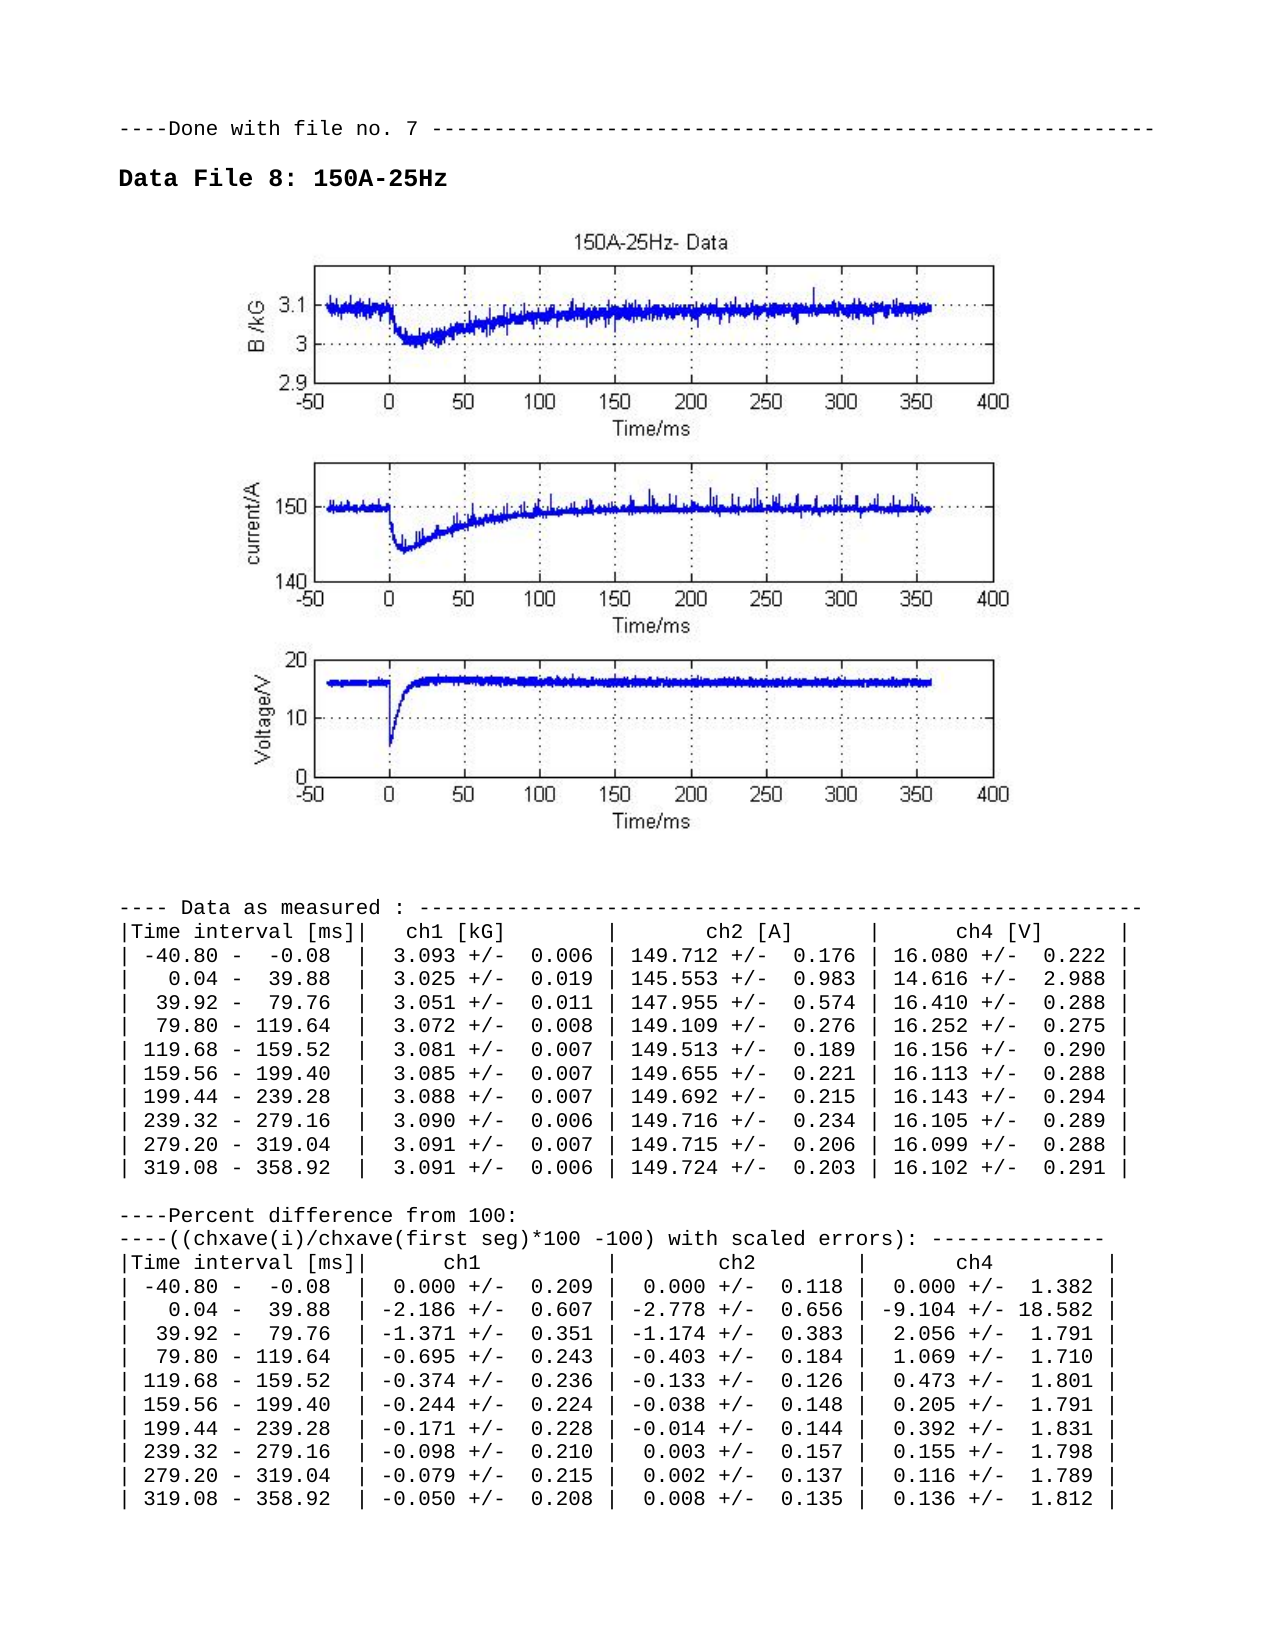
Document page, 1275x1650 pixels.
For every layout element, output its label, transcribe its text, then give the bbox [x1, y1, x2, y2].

text ----Percent difference from 100: [118, 1205, 1157, 1228]
text | 319.08 - 358.92 | 3.091 +/- 0.006 | 149.724 +/- 0.203 | 16.102 +/- 0.291 | [118, 1157, 1157, 1181]
text | 279.20 - 319.04 | -0.079 +/- 0.215 | 0.002 +/- 0.137 | 0.116 +/- 1.789 | [118, 1465, 1157, 1488]
picture [200, 217, 1075, 874]
text ---- Data as measured : ---------------------------------------------------------- [118, 897, 1157, 921]
text | 39.92 - 79.76 | -1.371 +/- 0.351 | -1.174 +/- 0.383 | 2.056 +/- 1.791 | [118, 1323, 1157, 1347]
text |Time interval [ms]| ch1 [kG] | ch2 [A] | ch4 [V] | [118, 921, 1157, 944]
text | 119.68 - 159.52 | 3.081 +/- 0.007 | 149.513 +/- 0.189 | 16.156 +/- 0.290 | [118, 1039, 1157, 1063]
text | -40.80 - -0.08 | 0.000 +/- 0.209 | 0.000 +/- 0.118 | 0.000 +/- 1.382 | [118, 1276, 1157, 1299]
text Data File 8: 150A-25Hz [118, 165, 1157, 194]
text ----((chxave(i)/chxave(first seg)*100 -100) with scaled errors): -------------- [118, 1228, 1157, 1252]
text ----Done with file no. 7 ---------------------------------------------------------- [118, 118, 1157, 142]
text | 119.68 - 159.52 | -0.374 +/- 0.236 | -0.133 +/- 0.126 | 0.473 +/- 1.801 | [118, 1370, 1157, 1394]
text | 199.44 - 239.28 | -0.171 +/- 0.228 | -0.014 +/- 0.144 | 0.392 +/- 1.831 | [118, 1417, 1157, 1441]
text | 0.04 - 39.88 | 3.025 +/- 0.019 | 145.553 +/- 0.983 | 14.616 +/- 2.988 | [118, 968, 1157, 992]
text | 0.04 - 39.88 | -2.186 +/- 0.607 | -2.778 +/- 0.656 | -9.104 +/- 18.582 | [118, 1299, 1157, 1323]
text | 39.92 - 79.76 | 3.051 +/- 0.011 | 147.955 +/- 0.574 | 16.410 +/- 0.288 | [118, 992, 1157, 1016]
text | 279.20 - 319.04 | 3.091 +/- 0.007 | 149.715 +/- 0.206 | 16.099 +/- 0.288 | [118, 1134, 1157, 1157]
text | 79.80 - 119.64 | -0.695 +/- 0.243 | -0.403 +/- 0.184 | 1.069 +/- 1.710 | [118, 1347, 1157, 1370]
text | 239.32 - 279.16 | 3.090 +/- 0.006 | 149.716 +/- 0.234 | 16.105 +/- 0.289 | [118, 1110, 1157, 1134]
text |Time interval [ms]| ch1 | ch2 | ch4 | [118, 1252, 1157, 1276]
text | 79.80 - 119.64 | 3.072 +/- 0.008 | 149.109 +/- 0.276 | 16.252 +/- 0.275 | [118, 1016, 1157, 1039]
text | -40.80 - -0.08 | 3.093 +/- 0.006 | 149.712 +/- 0.176 | 16.080 +/- 0.222 | [118, 944, 1157, 968]
text | 319.08 - 358.92 | -0.050 +/- 0.208 | 0.008 +/- 0.135 | 0.136 +/- 1.812 | [118, 1488, 1157, 1512]
text | 239.32 - 279.16 | -0.098 +/- 0.210 | 0.003 +/- 0.157 | 0.155 +/- 1.798 | [118, 1441, 1157, 1465]
text | 199.44 - 239.28 | 3.088 +/- 0.007 | 149.692 +/- 0.215 | 16.143 +/- 0.294 | [118, 1086, 1157, 1110]
text | 159.56 - 199.40 | 3.085 +/- 0.007 | 149.655 +/- 0.221 | 16.113 +/- 0.288 | [118, 1063, 1157, 1086]
text | 159.56 - 199.40 | -0.244 +/- 0.224 | -0.038 +/- 0.148 | 0.205 +/- 1.791 | [118, 1394, 1157, 1417]
